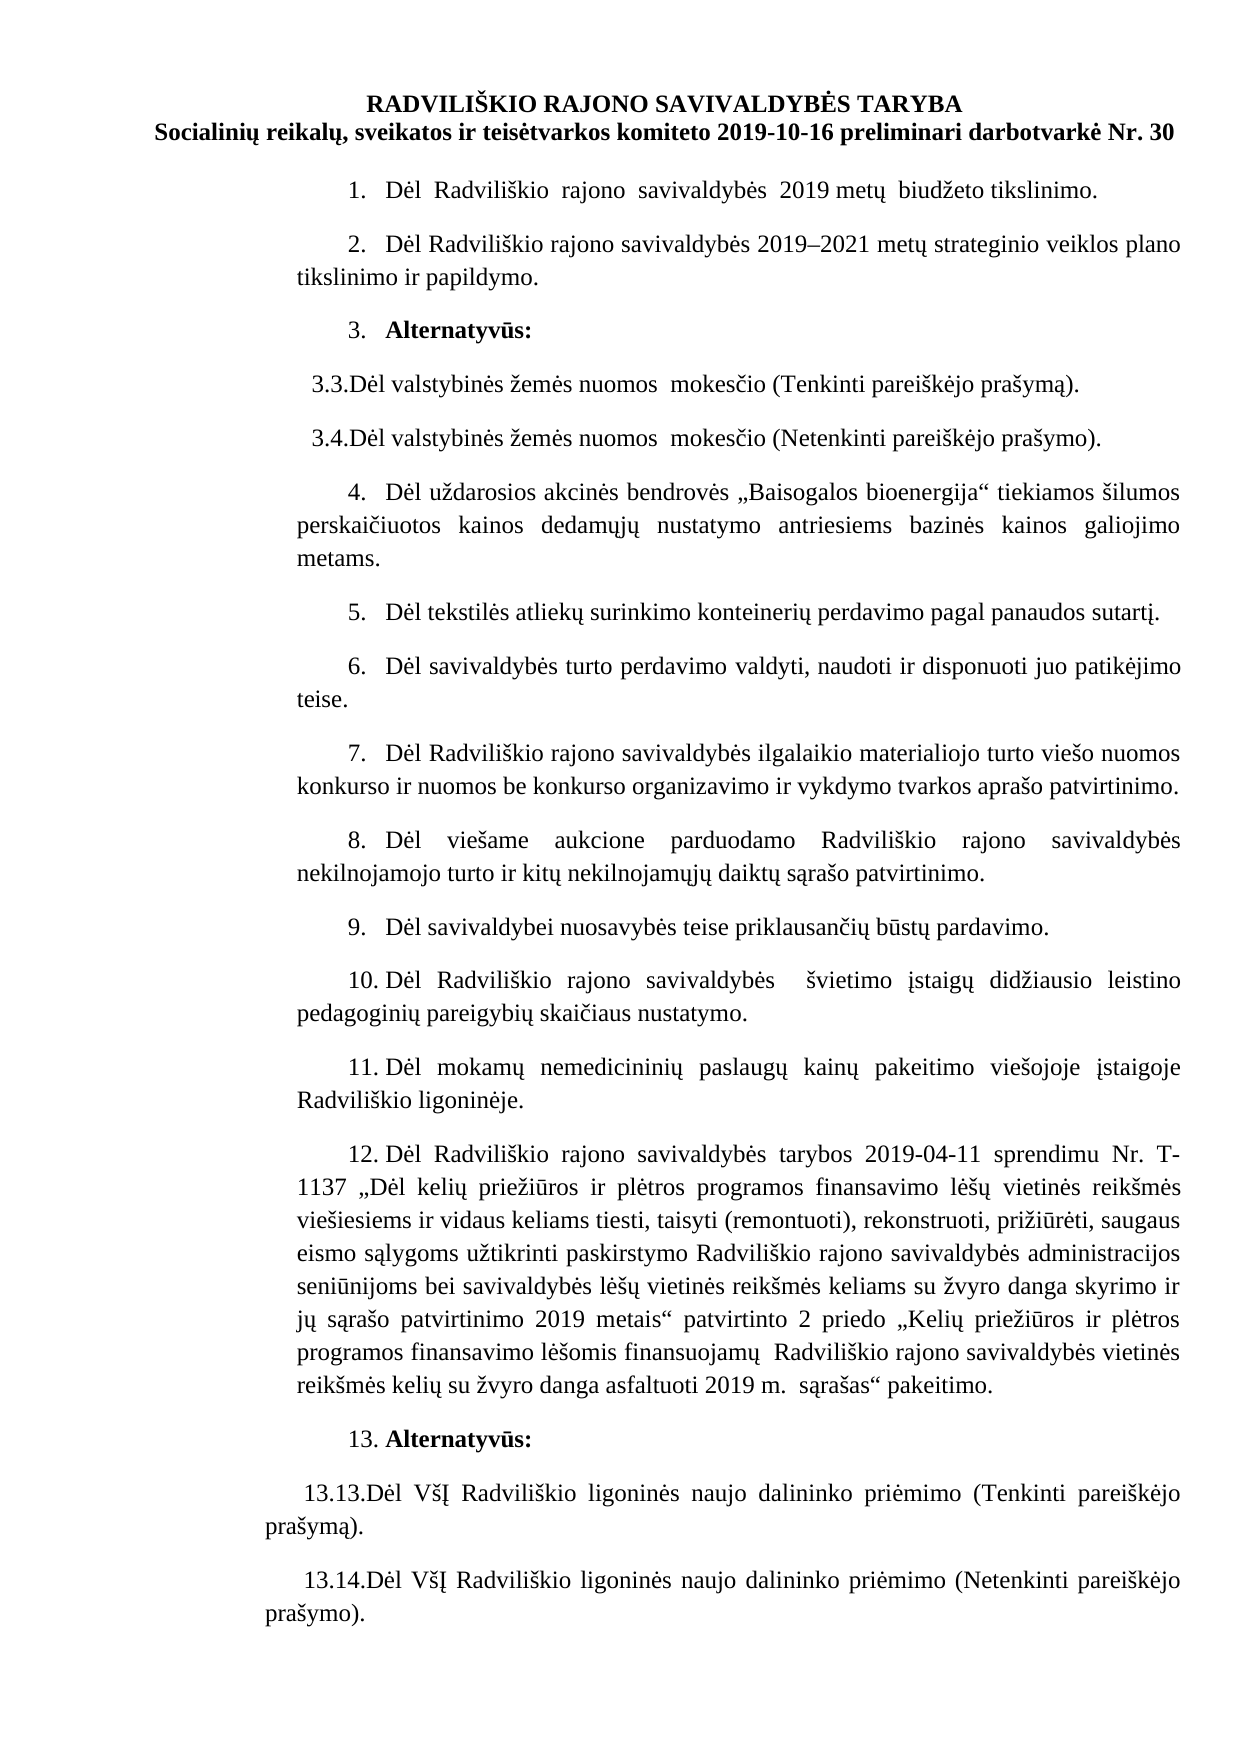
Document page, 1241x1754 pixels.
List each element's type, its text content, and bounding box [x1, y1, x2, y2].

list Dėl mokamų nemedicininių paslaugų kainų pakeitimo viešojoje įstaigoje Radviliškio ligoninėje. [259, 1052, 1181, 1114]
text RADVILIŠKIO RAJONO SAVIVALDYBĖS TARYBA [148, 89, 1181, 117]
list Alternatyvūs: [259, 316, 1181, 344]
list Dėl Radviliškio rajono savivaldybės 2019–2021 metų strateginio veiklos plano tikslinimo ir papildymo. [259, 229, 1181, 291]
list Dėl Radviliškio rajono savivaldybės 2019 metų biudžeto tikslinimo. [259, 175, 1181, 204]
list Dėl viešame aukcione parduodamo Radviliškio rajono savivaldybės nekilnojamojo turto ir kitų nekilnojamųjų daiktų sąrašo patvirtinimo. [259, 825, 1181, 886]
list Dėl valstybinės žemės nuomos mokesčio (Tenkinti pareiškėjo prašymą). [311, 369, 1181, 398]
list Dėl VšĮ Radviliškio ligoninės naujo dalininko priėmimo (Netenkinti pareiškėjo prašymo). [215, 1565, 1181, 1627]
text Socialinių reikalų, sveikatos ir teisėtvarkos komiteto 2019-10-16 preliminari darbotvarkė Nr. 30 [148, 117, 1181, 146]
list Dėl Radviliškio rajono savivaldybės švietimo įstaigų didžiausio leistino pedagoginių pareigybių skaičiaus nustatymo. [259, 965, 1181, 1027]
list Dėl savivaldybei nuosavybės teise priklausančių būstų pardavimo. [259, 912, 1181, 940]
list Dėl tekstilės atliekų surinkimo konteinerių perdavimo pagal panaudos sutartį. [259, 597, 1181, 626]
list Dėl valstybinės žemės nuomos mokesčio (Netenkinti pareiškėjo prašymo). [311, 423, 1181, 452]
list Alternatyvūs: [259, 1424, 1181, 1453]
list Dėl uždarosios akcinės bendrovės „Baisogalos bioenergija“ tiekiamos šilumos perskaičiuotos kainos dedamųjų nustatymo antriesiems bazinės kainos galiojimo metams. [259, 477, 1181, 572]
list Dėl VšĮ Radviliškio ligoninės naujo dalininko priėmimo (Tenkinti pareiškėjo prašymą). [215, 1478, 1181, 1540]
list Dėl savivaldybės turto perdavimo valdyti, naudoti ir disponuoti juo patikėjimo teise. [259, 651, 1181, 713]
list Dėl Radviliškio rajono savivaldybės ilgalaikio materialiojo turto viešo nuomos konkurso ir nuomos be konkurso organizavimo ir vykdymo tvarkos aprašo patvirtinimo. [259, 738, 1181, 799]
list Dėl Radviliškio rajono savivaldybės tarybos 2019-04-11 sprendimu Nr. T-1137 „Dėl kelių priežiūros ir plėtros programos finansavimo lėšų vietinės reikšmės viešiesiems ir vidaus keliams tiesti, taisyti (remontuoti), rekonstruoti, prižiūrėti, saugaus eismo sąlygoms užtikrinti paskirstymo Radviliškio rajono savivaldybės administracijos seniūnijoms bei savivaldybės lėšų vietinės reikšmės keliams su žvyro danga skyrimo ir jų sąrašo patvirtinimo 2019 metais“ patvirtinto 2 priedo „Kelių priežiūros ir plėtros programos finansavimo lėšomis finansuojamų Radviliškio rajono savivaldybės vietinės reikšmės kelių su žvyro danga asfaltuoti 2019 m. sąrašas“ pakeitimo. [259, 1139, 1181, 1399]
